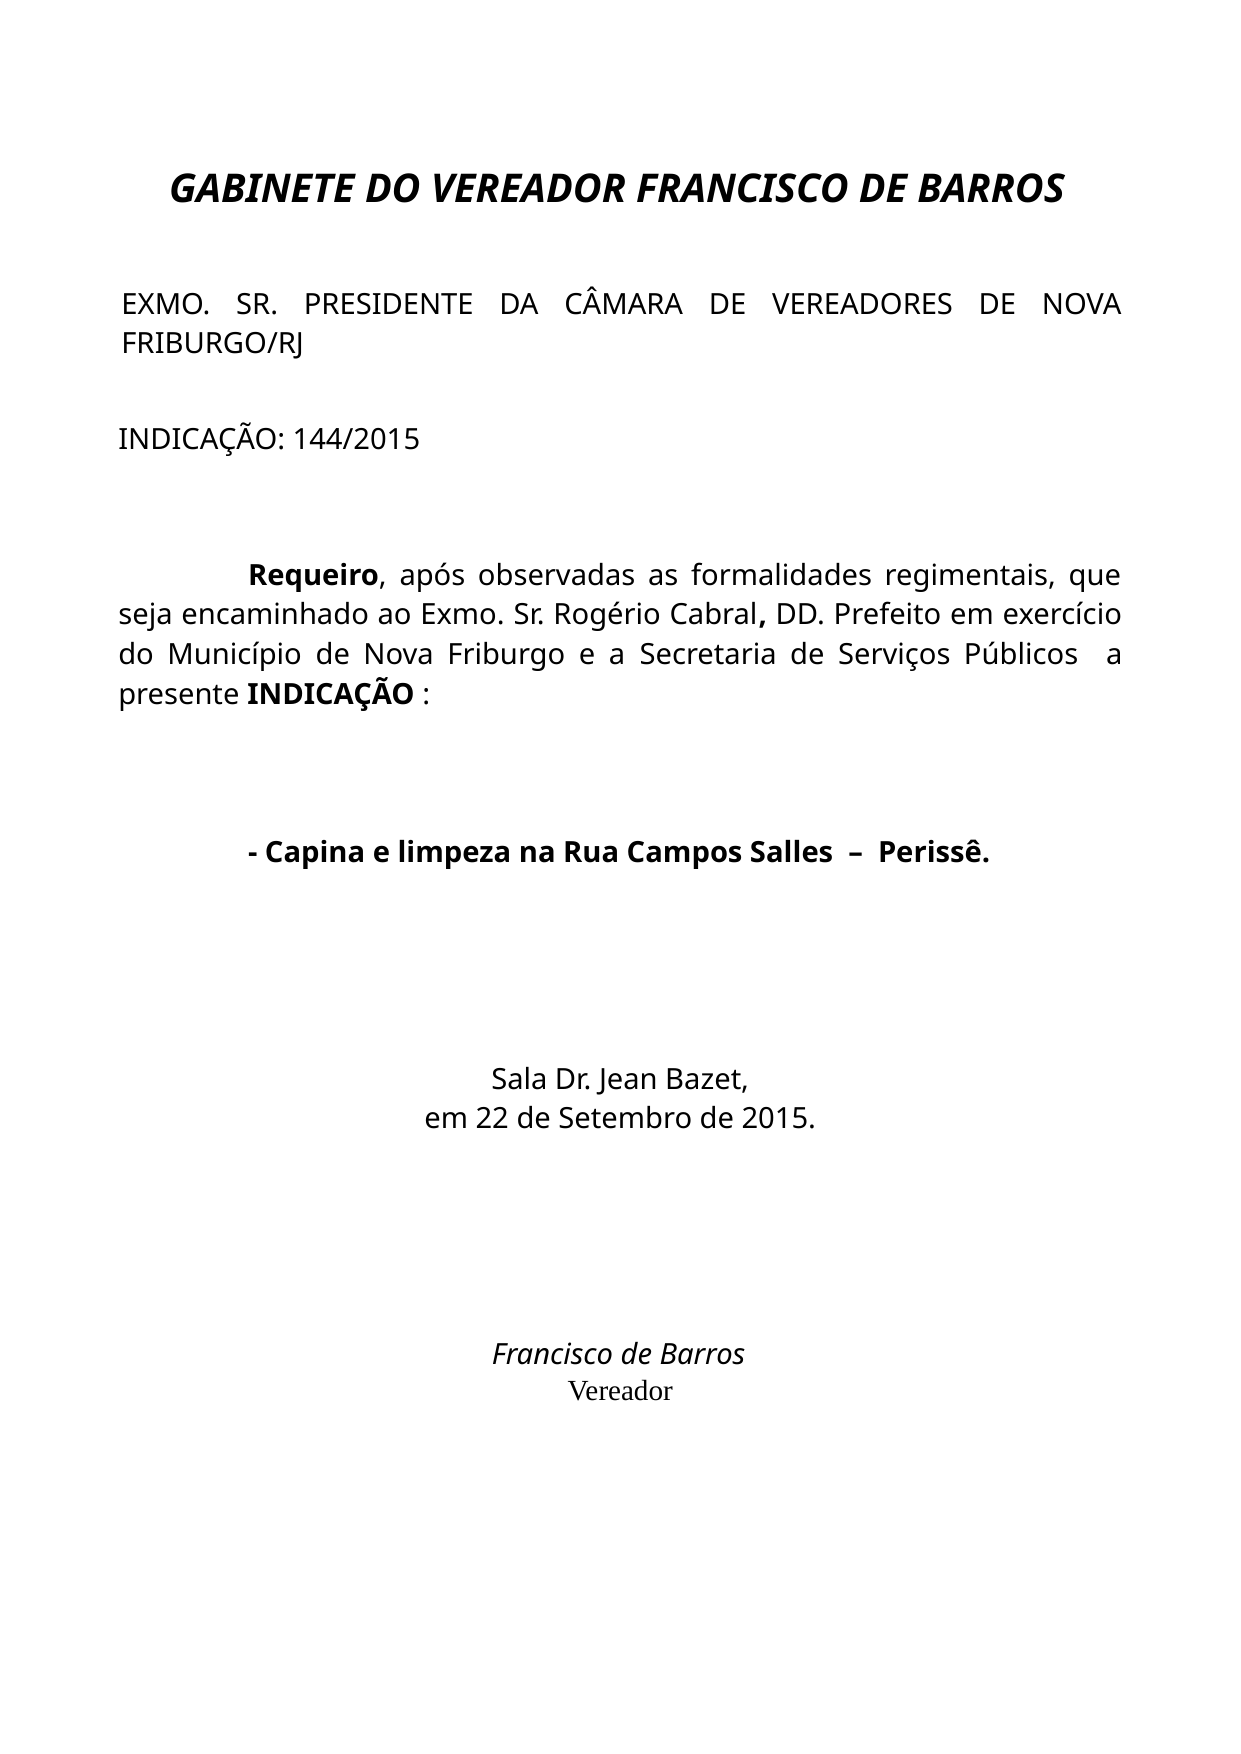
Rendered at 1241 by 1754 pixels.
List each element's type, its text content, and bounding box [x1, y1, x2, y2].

text EXMO. SR. PRESIDENTE DA CÂMARA DE VEREADORES DE NOVA FRIBURGO/RJ [121, 283, 1122, 362]
text GABINETE DO VEREADOR FRANCISCO DE BARROS [117, 160, 1122, 214]
text Requeiro, após observadas as formalidades regimentais, que seja encaminhado ao Exmo. Sr. Rogério Cabral, DD. Prefeito em exercício do Município de Nova Friburgo e a Secretaria de Serviços Públicos a presente INDICAÇÃO : [118, 554, 1122, 713]
text Vereador [118, 1373, 1122, 1407]
text INDICAÇÃO: 144/2015 [118, 418, 1122, 458]
text em 22 de Setembro de 2015. [118, 1098, 1122, 1137]
text Francisco de Barros [118, 1334, 1122, 1373]
text Sala Dr. Jean Bazet, [118, 1058, 1122, 1098]
text - Capina e limpeza na Rua Campos Salles – Perissê. [118, 832, 1122, 871]
